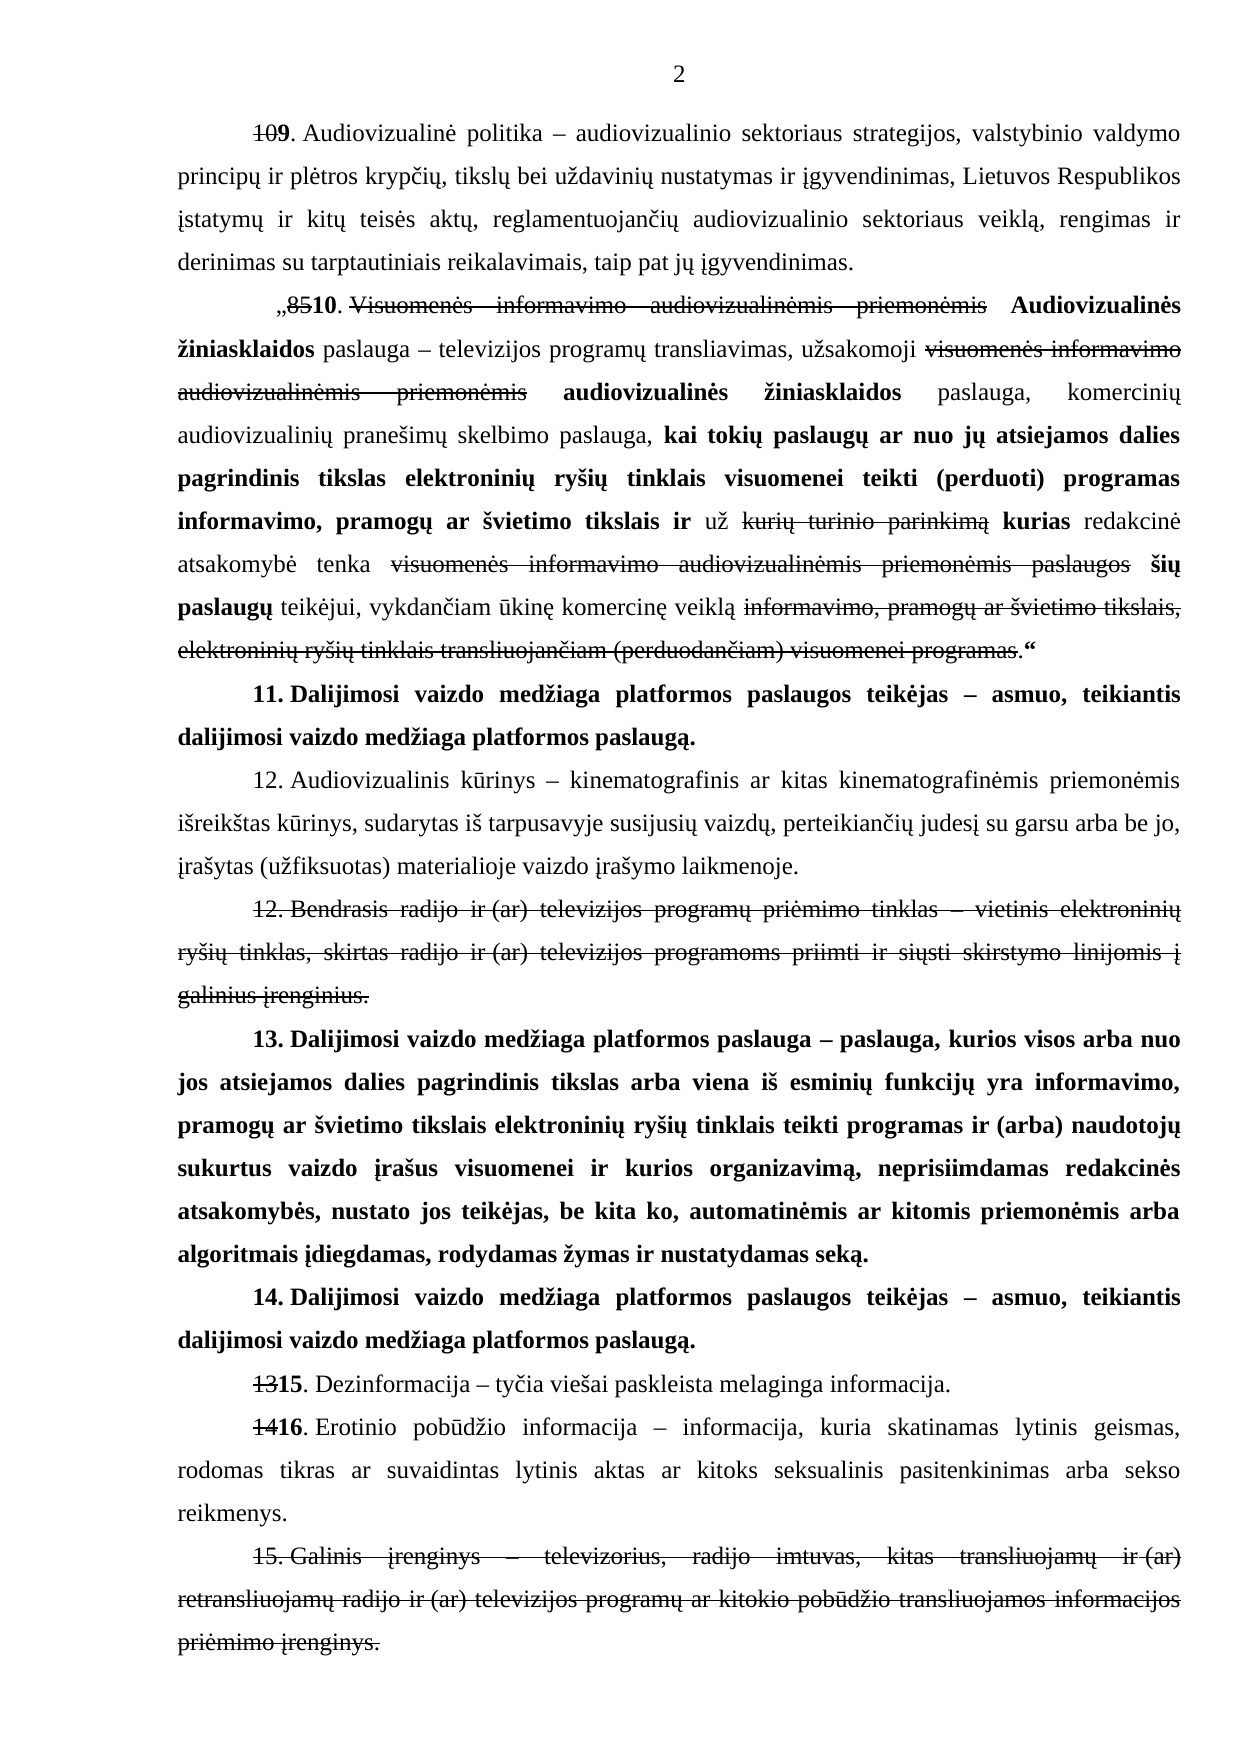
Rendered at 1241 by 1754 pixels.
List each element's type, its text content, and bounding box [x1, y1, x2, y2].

text 13. Dalijimosi vaizdo medžiaga platformos paslauga – paslauga, kurios visos arba nuo jos atsiejamos dalies pagrindinis tikslas arba viena iš esminių funkcijų yra informavimo, pramogų ar švietimo tikslais elektroninių ryšių tinklais teikti programas ir (arba) naudotojų sukurtus vaizdo įrašus visuomenei ir kurios organizavimą, neprisiimdamas redakcinės atsakomybės, nustato jos teikėjas, be kita ko, automatinėmis ar kitomis priemonėmis arba algoritmais įdiegdamas, rodydamas žymas ir nustatydamas seką. [177, 1024, 1181, 1268]
text 109. Audiovizualinė politika – audiovizualinio sektoriaus strategijos, valstybinio valdymo principų ir plėtros krypčių, tikslų bei uždavinių nustatymas ir įgyvendinimas, Lietuvos Respublikos įstatymų ir kitų teisės aktų, reglamentuojančių audiovizualinio sektoriaus veiklą, rengimas ir derinimas su tarptautiniais reikalavimais, taip pat jų įgyvendinimas. [177, 118, 1181, 276]
text 12. Audiovizualinis kūrinys – kinematografinis ar kitas kinematografinėmis priemonėmis išreikštas kūrinys, sudarytas iš tarpusavyje susijusių vaizdų, perteikiančių judesį su garsu arba be jo, įrašytas (užfiksuotas) materialioje vaizdo įrašymo laikmenoje. [177, 765, 1181, 880]
text 14. Dalijimosi vaizdo medžiaga platformos paslaugos teikėjas – asmuo, teikiantis dalijimosi vaizdo medžiaga platformos paslaugą. [177, 1282, 1181, 1354]
text 1416. Erotinio pobūdžio informacija – informacija, kuria skatinamas lytinis geismas, rodomas tikras ar suvaidintas lytinis aktas ar kitoks seksualinis pasitenkinimas arba sekso reikmenys. [177, 1412, 1181, 1527]
text 15. Galinis įrenginys – televizorius, radijo imtuvas, kitas transliuojamų ir (ar) retransliuojamų radijo ir (ar) televizijos programų ar kitokio pobūdžio transliuojamos informacijos priėmimo įrenginys. [177, 1601, 1181, 1656]
text 11. Dalijimosi vaizdo medžiaga platformos paslaugos teikėjas – asmuo, teikiantis dalijimosi vaizdo medžiaga platformos paslaugą. [177, 679, 1181, 751]
text „8510. Visuomenės informavimo audiovizualinėmis priemonėmis Audiovizualinės žiniasklaidos paslauga – televizijos programų transliavimas, užsakomoji visuomenės informavimo audiovizualinėmis priemonėmis audiovizualinės žiniasklaidos paslauga, komercinių audiovizualinių pranešimų skelbimo paslauga, kai tokių paslaugų ar nuo jų atsiejamos dalies pagrindinis tikslas elektroninių ryšių tinklais visuomenei teikti (perduoti) programas informavimo, pramogų ar švietimo tikslais ir už kurių turinio parinkimą kurias redakcinė atsakomybė tenka visuomenės informavimo audiovizualinėmis priemonėmis paslaugos šių paslaugų teikėjui, vykdančiam ūkinę komercinę veiklą informavimo, pramogų ar švietimo tikslais, elektroninių ryšių tinklais transliuojančiam (perduodančiam) visuomenei programas.“ [177, 291, 1181, 664]
text 1315. Dezinformacija – tyčia viešai paskleista melaginga informacija. [177, 1369, 1181, 1397]
text 15. Galinis įrenginys – televizorius, radijo imtuvas, kitas transliuojamų ir (ar) retransliuojamų radijo ir (ar) televizijos programų ar kitokio pobūdžio transliuojamos informacijos priėmimo įrenginys. [177, 1541, 1181, 1600]
text 12. Bendrasis radijo ir (ar) televizijos programų priėmimo tinklas – vietinis elektroninių ryšių tinklas, skirtas radijo ir (ar) televizijos programoms priimti ir siųsti skirstymo linijomis į galinius įrenginius. [177, 954, 1181, 1009]
text 12. Bendrasis radijo ir (ar) televizijos programų priėmimo tinklas – vietinis elektroninių ryšių tinklas, skirtas radijo ir (ar) televizijos programoms priimti ir siųsti skirstymo linijomis į galinius įrenginius. [177, 894, 1181, 953]
